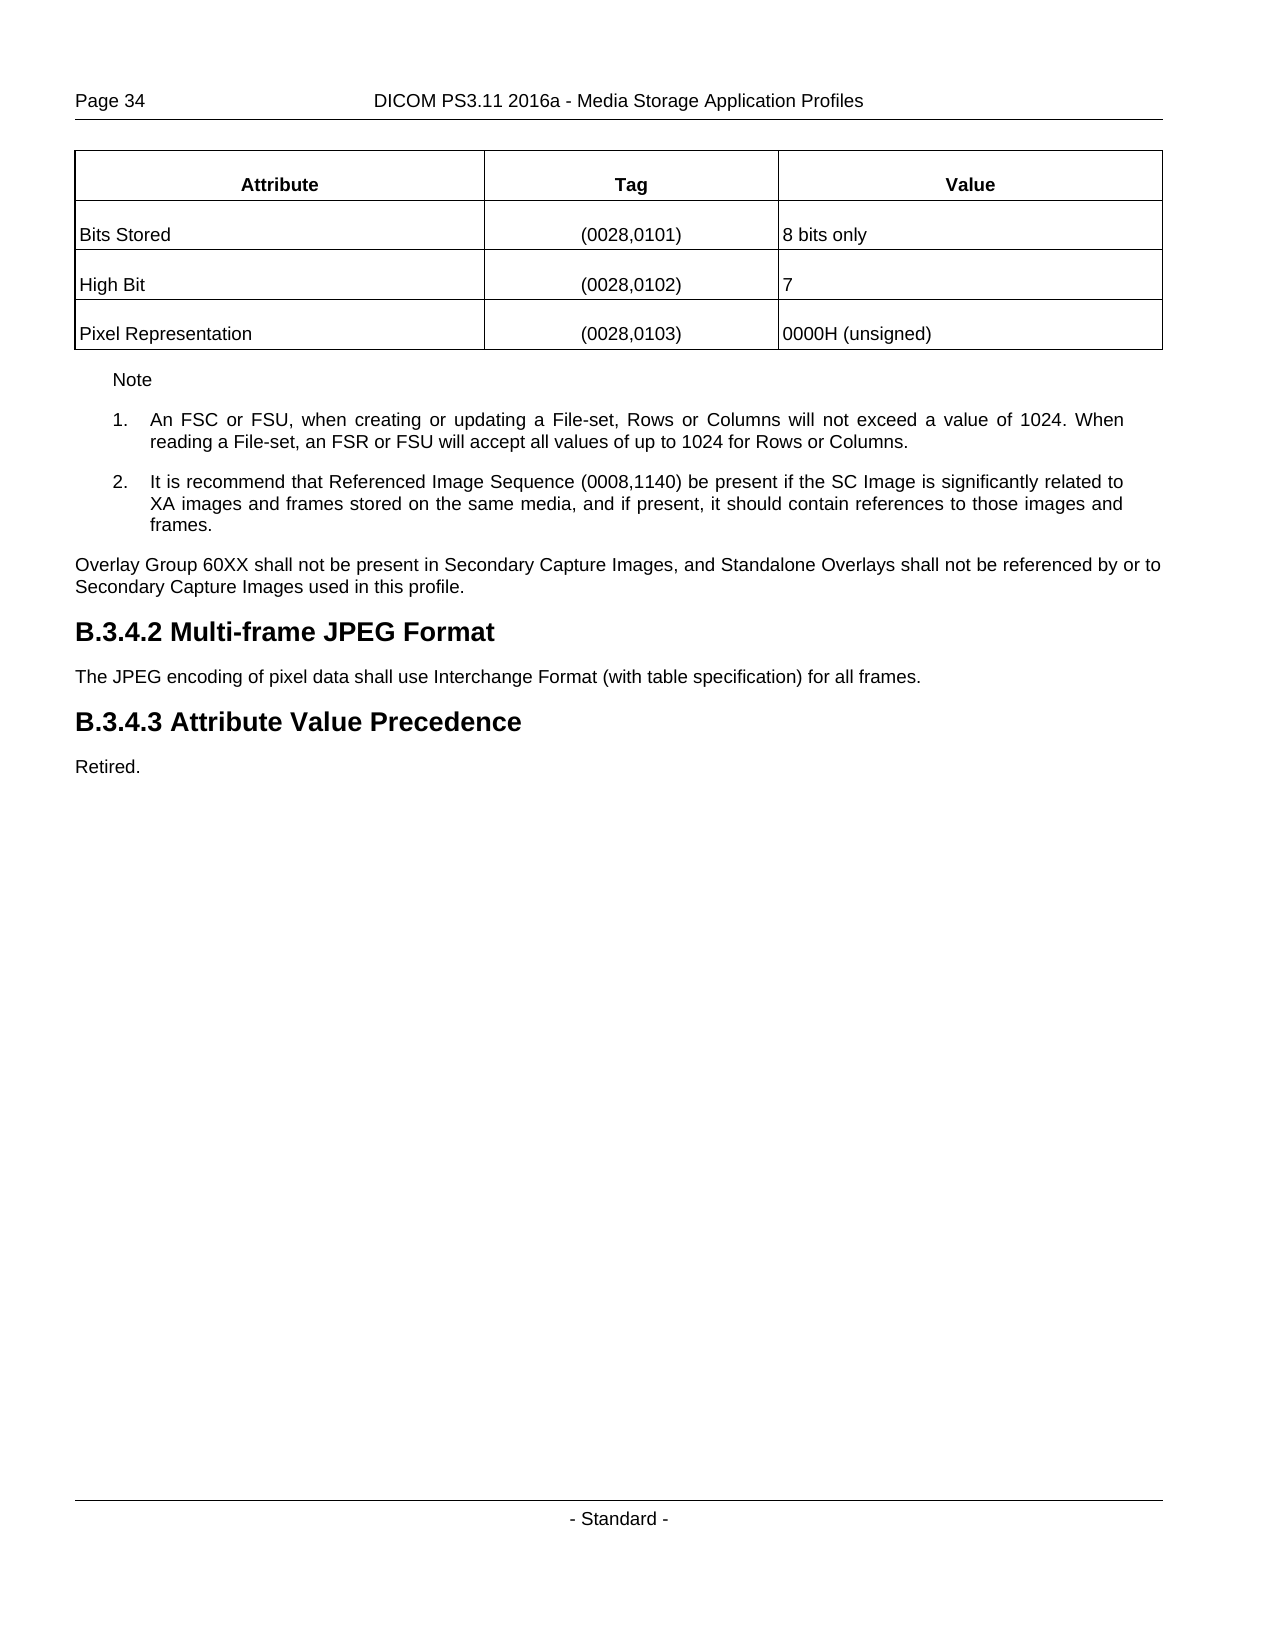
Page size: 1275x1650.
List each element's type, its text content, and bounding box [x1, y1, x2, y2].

table_cell Pixel Representation [76, 300, 484, 349]
text B.3.4.2 Multi-frame JPEG Format [75, 616, 1162, 647]
table_cell (0028,0102) [485, 250, 778, 299]
table_cell 7 [779, 250, 1162, 299]
table_cell (0028,0101) [485, 201, 778, 249]
table_header Tag [485, 151, 778, 200]
table_cell Bits Stored [76, 201, 484, 249]
table_cell High Bit [76, 250, 484, 299]
text The JPEG encoding of pixel data shall use Interchange Format (with table specification) for all frames. [75, 666, 1162, 688]
text Retired. [75, 756, 1162, 778]
table_header Attribute [76, 151, 484, 200]
table_cell 0000H (unsigned) [779, 300, 1162, 349]
table_cell (0028,0103) [485, 300, 778, 349]
table_cell 8 bits only [779, 201, 1162, 249]
list It is recommend that Referenced Image Sequence (0008,1140) be present if the SC Image is significantly related to XA images and frames stored on the same media, and if present, it should contain references to those images and frames. [112, 471, 1125, 535]
table_header Value [779, 151, 1162, 200]
text Overlay Group 60XX shall not be present in Secondary Capture Images, and Standalone Overlays shall not be referenced by or to Secondary Capture Images used in this profile. [75, 554, 1162, 597]
list An FSC or FSU, when creating or updating a File-set, Rows or Columns will not exceed a value of 1024. When reading a File-set, an FSR or FSU will accept all values of up to 1024 for Rows or Columns. [112, 409, 1125, 452]
text Note [112, 368, 1125, 390]
text B.3.4.3 Attribute Value Precedence [75, 706, 1162, 738]
